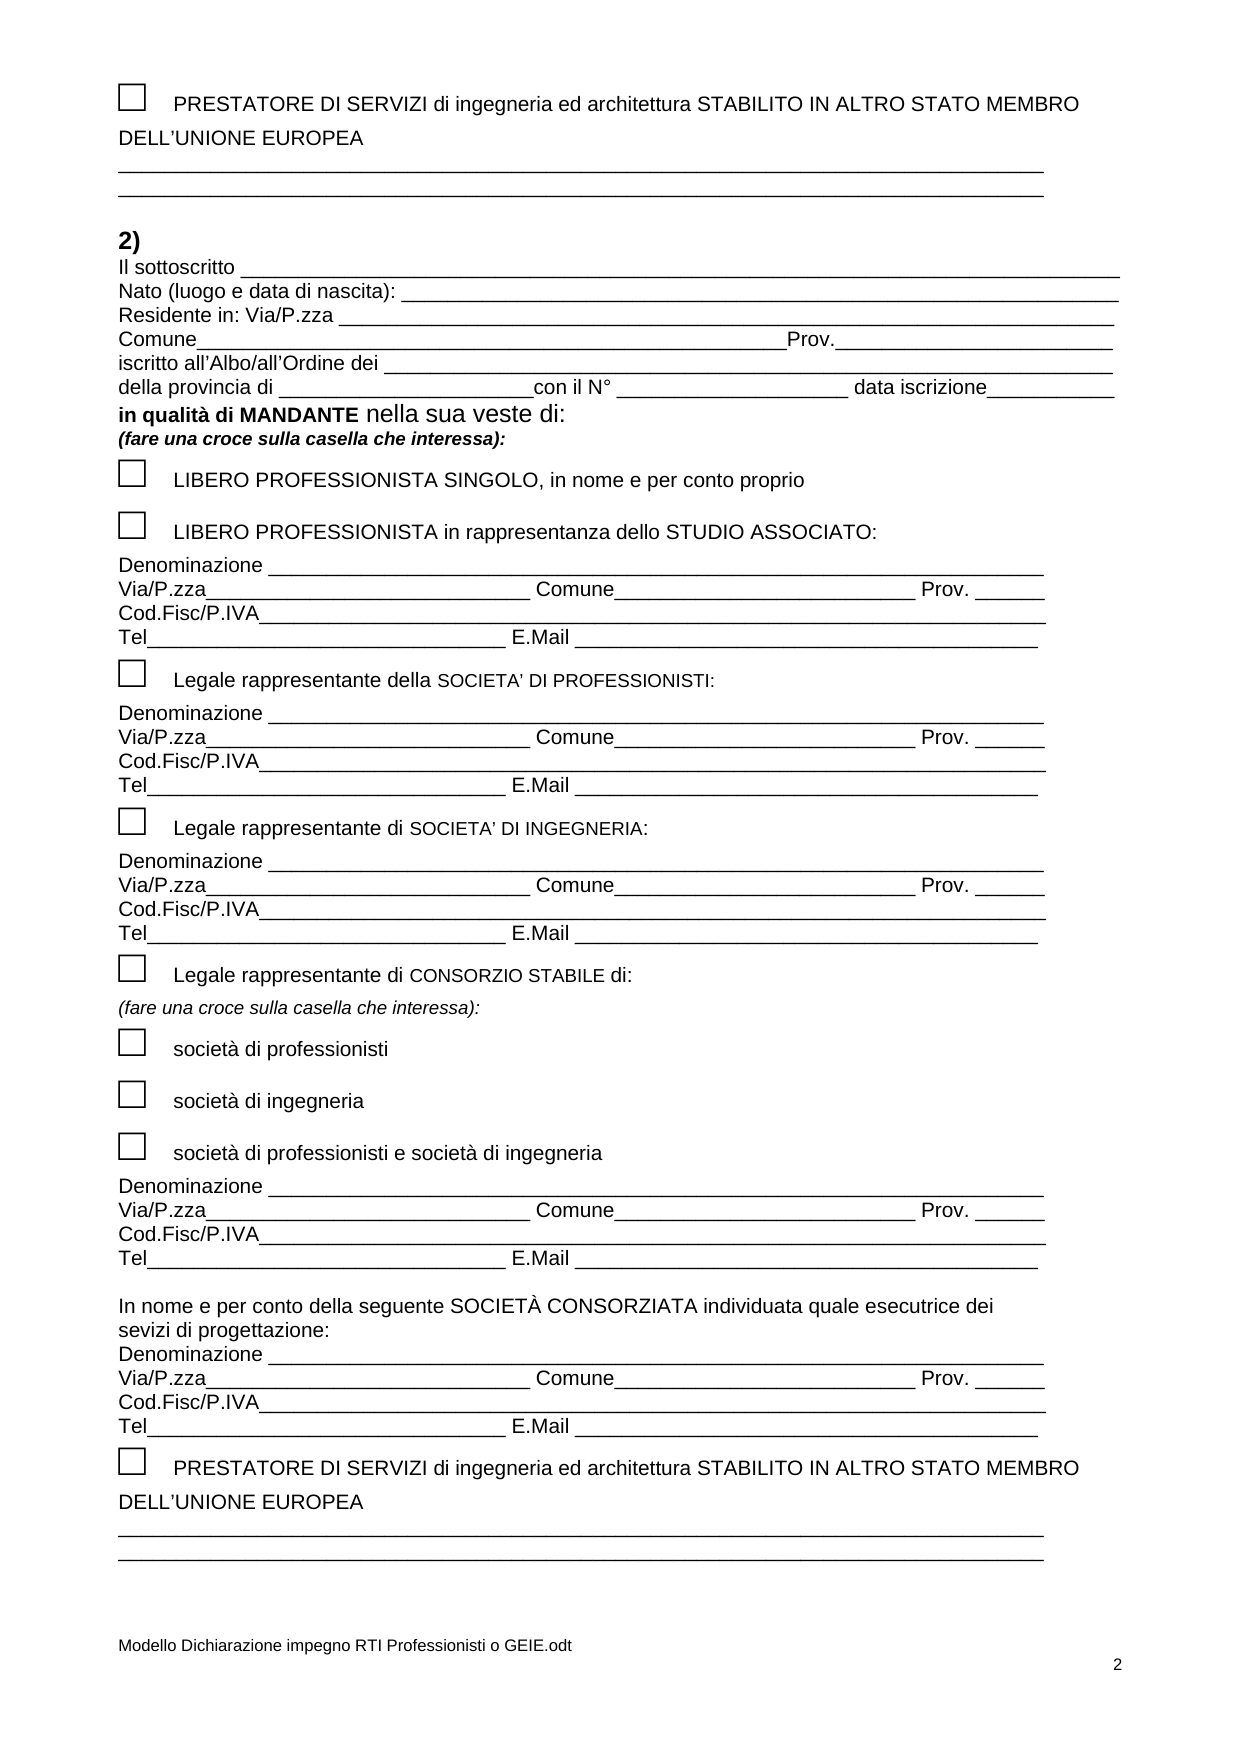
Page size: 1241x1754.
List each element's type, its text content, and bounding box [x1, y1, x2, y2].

text (fare una croce sulla casella che interessa): [118, 997, 1122, 1018]
text ________________________________________________________________________________ [118, 1513, 1122, 1537]
text □ Legale rappresentante di CONSORZIO STABILE di: [118, 944, 1122, 997]
text sevizi di progettazione: [118, 1318, 1122, 1342]
text □ società di professionisti [118, 1018, 1122, 1070]
text in qualità di MANDANTE nella sua veste di: [118, 399, 1122, 428]
text Tel_______________________________ E.Mail ________________________________________ [118, 1246, 1122, 1270]
text (fare una croce sulla casella che interessa): [118, 428, 1122, 449]
text Via/P.zza____________________________ Comune__________________________ Prov. ______ [118, 1198, 1122, 1222]
text Residente in: Via/P.zza ___________________________________________________________________ [118, 303, 1122, 327]
text ________________________________________________________________________________ [118, 150, 1122, 174]
text DELL’UNIONE EUROPEA [118, 1489, 1122, 1513]
text Tel_______________________________ E.Mail ________________________________________ [118, 921, 1122, 944]
text □ Legale rappresentante della SOCIETA’ DI PROFESSIONISTI: [118, 649, 1122, 701]
text iscritto all’Albo/all’Ordine dei _______________________________________________________________ [118, 351, 1122, 375]
text Nato (luogo e data di nascita): ______________________________________________________________ [118, 279, 1122, 303]
text □ PRESTATORE DI SERVIZI di ingegneria ed architettura STABILITO IN ALTRO STATO MEMBRO [118, 74, 1122, 126]
text Denominazione ___________________________________________________________________ [118, 553, 1122, 577]
text Via/P.zza____________________________ Comune__________________________ Prov. ______ [118, 725, 1122, 749]
text □ PRESTATORE DI SERVIZI di ingegneria ed architettura STABILITO IN ALTRO STATO MEMBRO [118, 1438, 1122, 1489]
text Il sottoscritto ____________________________________________________________________________ [118, 255, 1122, 279]
text Cod.Fisc/P.IVA____________________________________________________________________ [118, 1390, 1122, 1414]
text Denominazione ___________________________________________________________________ [118, 1174, 1122, 1198]
text Denominazione ___________________________________________________________________ [118, 1342, 1122, 1366]
text □ LIBERO PROFESSIONISTA in rappresentanza dello STUDIO ASSOCIATO: [118, 501, 1122, 553]
text □ LIBERO PROFESSIONISTA SINGOLO, in nome e per conto proprio [118, 449, 1122, 501]
text Denominazione ___________________________________________________________________ [118, 849, 1122, 873]
text Via/P.zza____________________________ Comune__________________________ Prov. ______ [118, 1366, 1122, 1390]
text □ società di professionisti e società di ingegneria [118, 1122, 1122, 1174]
text Cod.Fisc/P.IVA____________________________________________________________________ [118, 897, 1122, 921]
text Tel_______________________________ E.Mail ________________________________________ [118, 625, 1122, 649]
text Comune___________________________________________________Prov.________________________ [118, 327, 1122, 351]
text Via/P.zza____________________________ Comune__________________________ Prov. ______ [118, 873, 1122, 897]
text □ Legale rappresentante di SOCIETA’ DI INGEGNERIA: [118, 797, 1122, 849]
text ________________________________________________________________________________ [118, 174, 1122, 198]
text DELL’UNIONE EUROPEA [118, 126, 1122, 150]
text 2) [118, 226, 1122, 255]
text □ società di ingegneria [118, 1070, 1122, 1122]
text Cod.Fisc/P.IVA____________________________________________________________________ [118, 1222, 1122, 1246]
text Tel_______________________________ E.Mail ________________________________________ [118, 1414, 1122, 1438]
text Via/P.zza____________________________ Comune__________________________ Prov. ______ [118, 577, 1122, 601]
text Denominazione ___________________________________________________________________ [118, 701, 1122, 725]
text In nome e per conto della seguente SOCIETÀ CONSORZIATA individuata quale esecutrice dei [118, 1294, 1122, 1318]
text Cod.Fisc/P.IVA____________________________________________________________________ [118, 749, 1122, 773]
text Tel_______________________________ E.Mail ________________________________________ [118, 773, 1122, 797]
text Cod.Fisc/P.IVA____________________________________________________________________ [118, 601, 1122, 625]
text ________________________________________________________________________________ [118, 1537, 1122, 1561]
text della provincia di ______________________con il N° ____________________ data iscrizione___________ [118, 375, 1122, 399]
